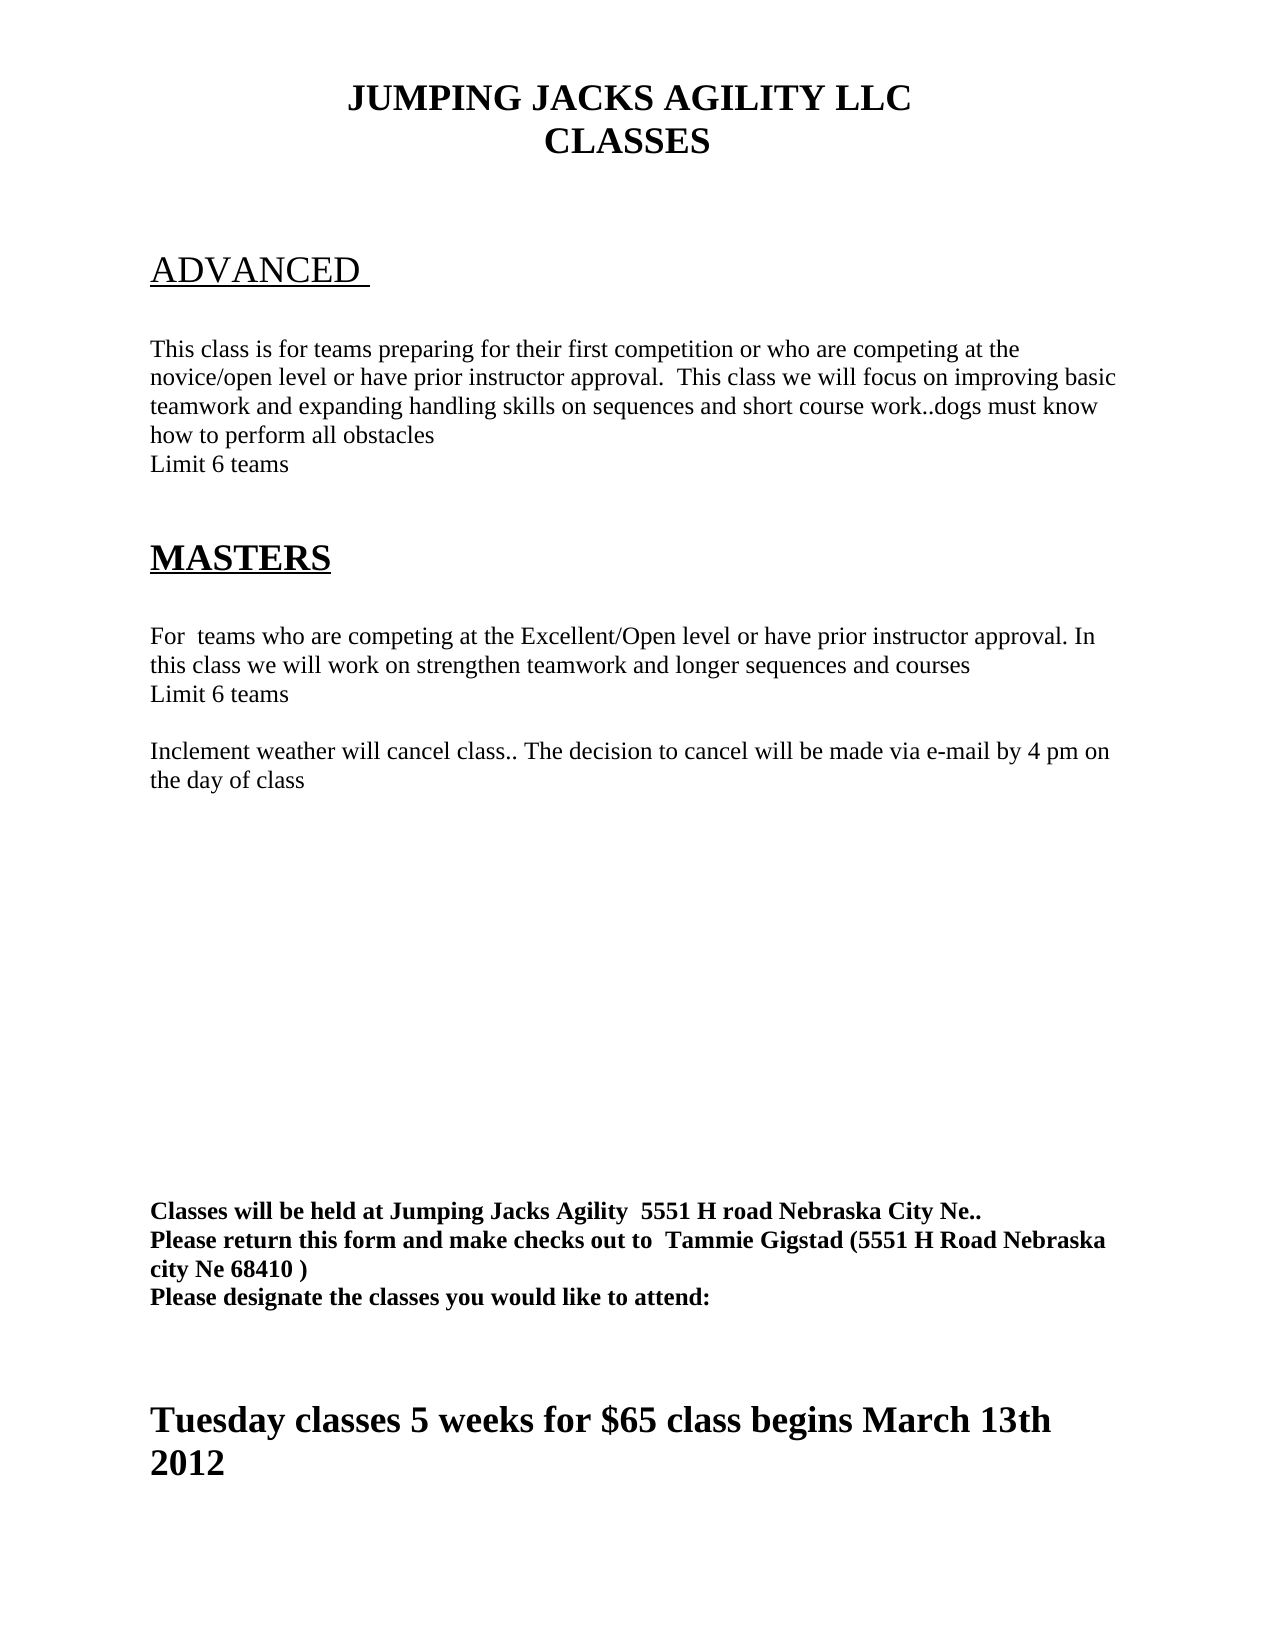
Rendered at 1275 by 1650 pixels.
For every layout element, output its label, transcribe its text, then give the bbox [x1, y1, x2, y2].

text Limit 6 teams [150, 449, 1125, 477]
text Please designate the classes you would like to attend: [150, 1282, 1125, 1311]
text Limit 6 teams [150, 679, 1125, 707]
text This class is for teams preparing for their first competition or who are competing at the novice/open level or have prior instructor approval. This class we will focus on improving basic teamwork and expanding handling skills on sequences and short course work..dogs must know how to perform all obstacles [150, 334, 1125, 449]
text Please return this form and make checks out to Tammie Gigstad (5551 H Road Nebraska city Ne 68410 ) [150, 1225, 1125, 1282]
text For teams who are competing at the Excellent/Open level or have prior instructor approval. In this class we will work on strengthen teamwork and longer sequences and courses [150, 621, 1125, 679]
text ADVANCED [150, 247, 1125, 291]
text Tuesday classes 5 weeks for $65 class begins March 13th 2012 [150, 1397, 1125, 1484]
text JUMPING JACKS AGILITY LLC [150, 75, 1125, 118]
text MASTERS [150, 535, 1125, 578]
text CLASSES [150, 118, 1125, 161]
text Classes will be held at Jumping Jacks Agility 5551 H road Nebraska City Ne.. [150, 1196, 1125, 1225]
text Inclement weather will cancel class.. The decision to cancel will be made via e-mail by 4 pm on the day of class [150, 736, 1125, 794]
